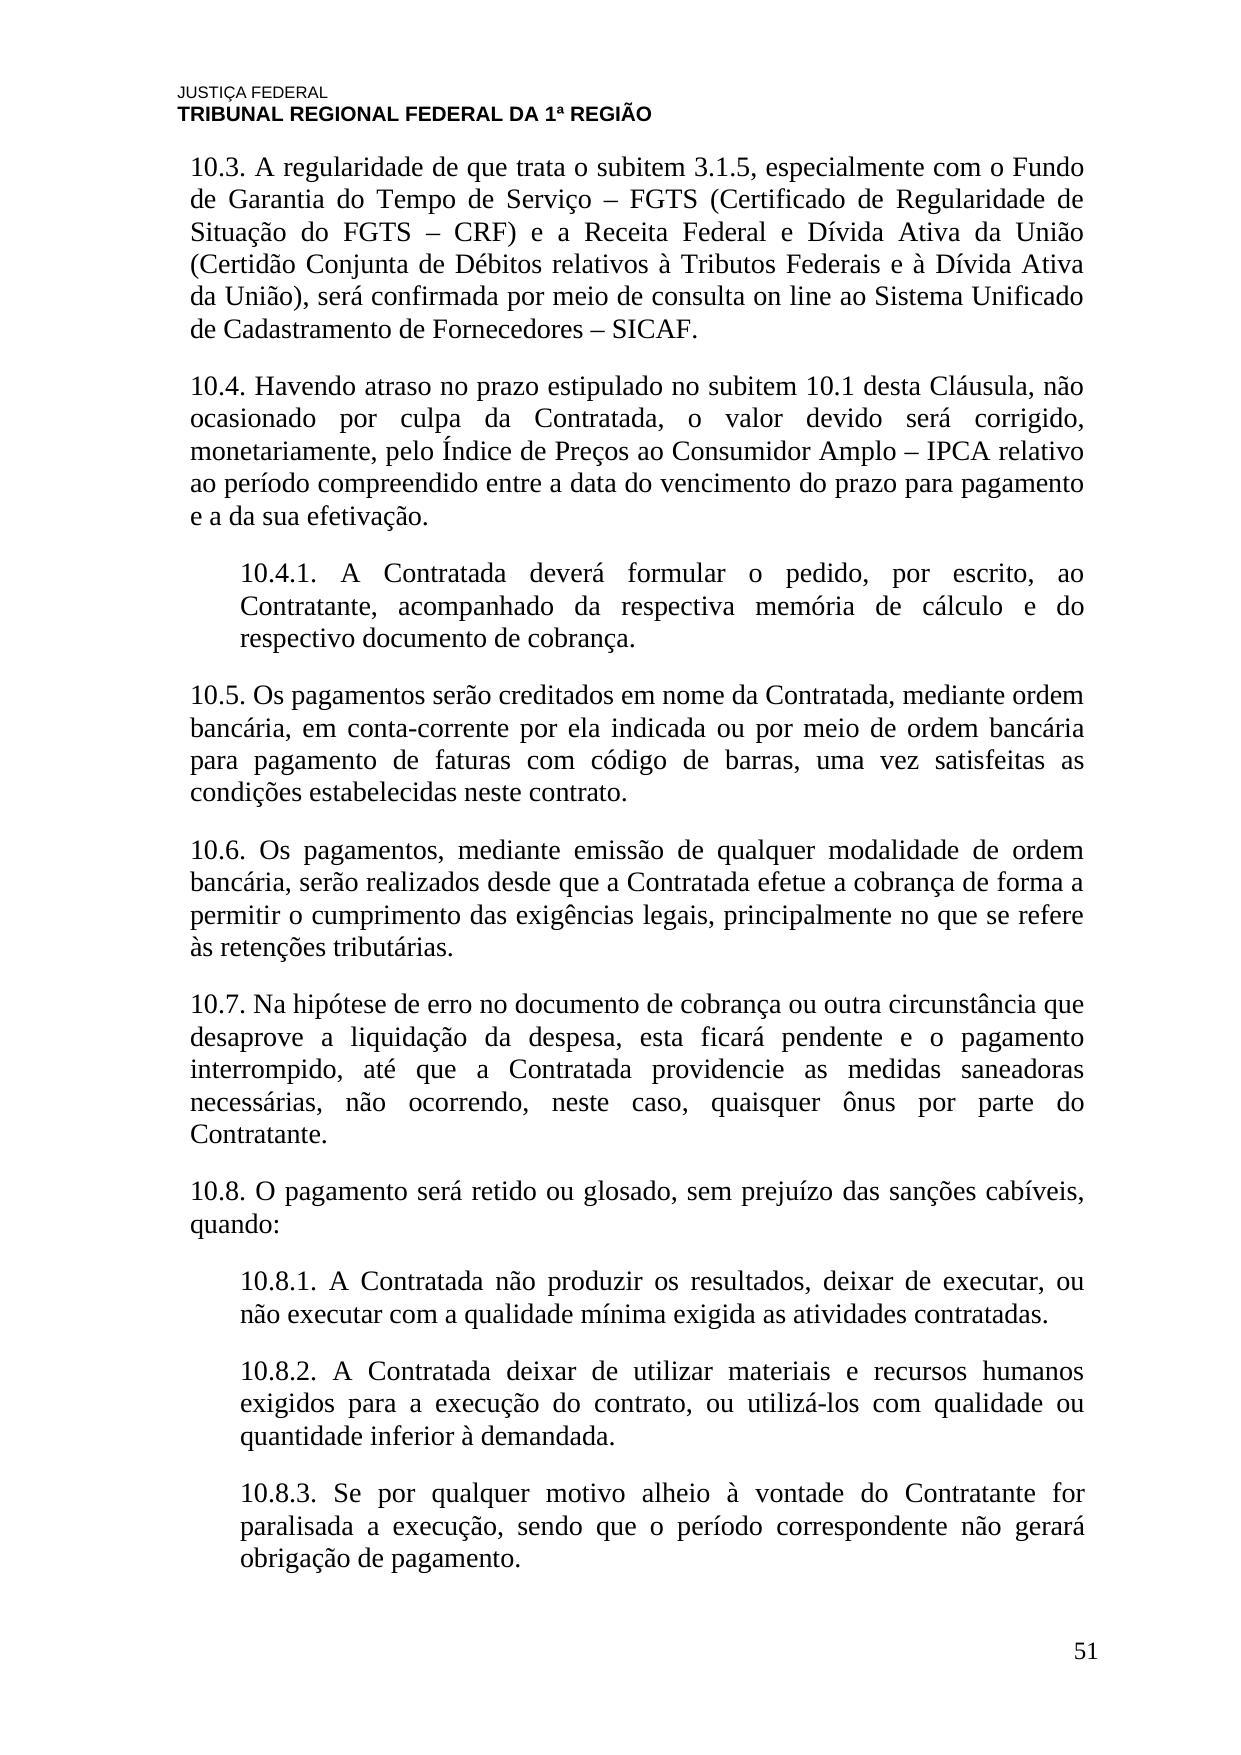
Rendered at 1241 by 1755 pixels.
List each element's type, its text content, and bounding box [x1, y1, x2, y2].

text 10.8. O pagamento será retido ou glosado, sem prejuízo das sanções cabíveis, quando: [985, 1174, 1086, 1239]
text 10.6. Os pagamentos, mediante emissão de qualquer modalidade de ordem bancária, serão realizados desde que a Contratada efetue a cobrança de forma a permitir o cumprimento das exigências legais, principalmente no que se refere às retenções tributárias. [985, 833, 1086, 962]
text 10.4.1. A Contratada deverá formular o pedido, por escrito, ao Contratante, acompanhado da respectiva memória de cálculo e do respectivo documento de cobrança. [240, 556, 1086, 653]
text 10.8.2. A Contratada deixar de utilizar materiais e recursos humanos exigidos para a execução do contrato, ou utilizá-los com qualidade ou quantidade inferior à demandada. [240, 1354, 1086, 1451]
text 10.5. Os pagamentos serão creditados em nome da Contratada, mediante ordem bancária, em conta-corrente por ela indicada ou por meio de ordem bancária para pagamento de faturas com código de barras, uma vez satisfeitas as condições estabelecidas neste contrato. [190, 678, 308, 808]
text 10.8.3. Se por qualquer motivo alheio à vontade do Contratante for paralisada a execução, sendo que o período correspondente não gerará obrigação de pagamento. [240, 1476, 1086, 1573]
text 10.8.1. A Contratada não produzir os resultados, deixar de executar, ou não executar com a qualidade mínima exigida as atividades contratadas. [240, 1264, 308, 1329]
text 10.5. Os pagamentos serão creditados em nome da Contratada, mediante ordem bancária, em conta-corrente por ela indicada ou por meio de ordem bancária para pagamento de faturas com código de barras, uma vez satisfeitas as condições estabelecidas neste contrato. [985, 678, 1086, 808]
text 10.4. Havendo atraso no prazo estipulado no subitem 10.1 desta Cláusula, não ocasionado por culpa da Contratada, o valor devido será corrigido, monetariamente, pelo Índice de Preços ao Consumidor Amplo – IPCA relativo ao período compreendido entre a data do vencimento do prazo para pagamento e a da sua efetivação. [190, 369, 1086, 531]
text 10.6. Os pagamentos, mediante emissão de qualquer modalidade de ordem bancária, serão realizados desde que a Contratada efetue a cobrança de forma a permitir o cumprimento das exigências legais, principalmente no que se refere às retenções tributárias. [190, 833, 308, 962]
text 10.3. A regularidade de que trata o subitem 3.1.5, especialmente com o Fundo de Garantia do Tempo de Serviço – FGTS (Certificado de Regularidade de Situação do FGTS – CRF) e a Receita Federal e Dívida Ativa da União (Certidão Conjunta de Débitos relativos à Tributos Federais e à Dívida Ativa da União), será confirmada por meio de consulta on line ao Sistema Unificado de Cadastramento de Fornecedores – SICAF. [190, 150, 1086, 344]
text 10.8.1. A Contratada não produzir os resultados, deixar de executar, ou não executar com a qualidade mínima exigida as atividades contratadas. [985, 1264, 1086, 1329]
text 10.8. O pagamento será retido ou glosado, sem prejuízo das sanções cabíveis, quando: [190, 1174, 308, 1239]
text 10.7. Na hipótese de erro no documento de cobrança ou outra circunstância que desaprove a liquidação da despesa, esta ficará pendente e o pagamento interrompido, até que a Contratada providencie as medidas saneadoras necessárias, não ocorrendo, neste caso, quaisquer ônus por parte do Contratante. [190, 987, 308, 1149]
text 10.7. Na hipótese de erro no documento de cobrança ou outra circunstância que desaprove a liquidação da despesa, esta ficará pendente e o pagamento interrompido, até que a Contratada providencie as medidas saneadoras necessárias, não ocorrendo, neste caso, quaisquer ônus por parte do Contratante. [985, 987, 1086, 1149]
